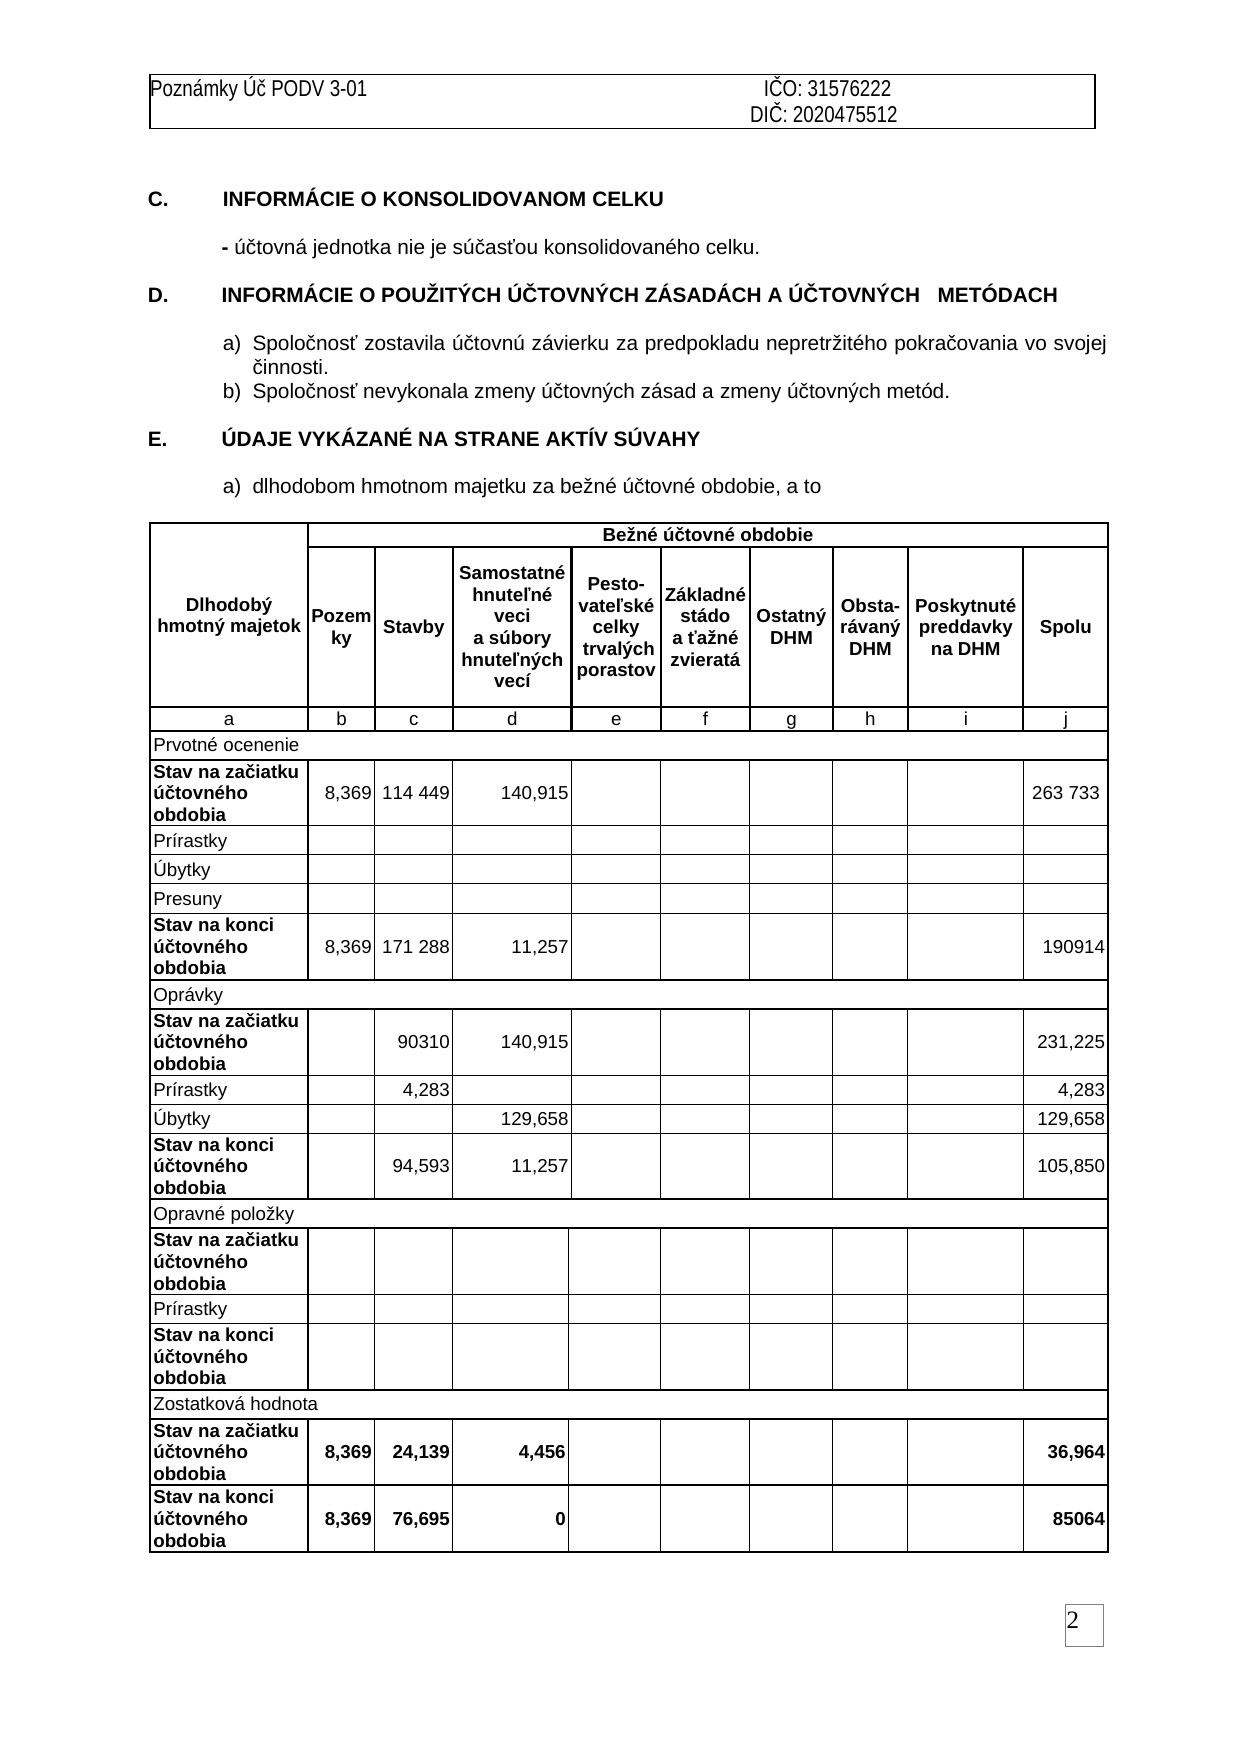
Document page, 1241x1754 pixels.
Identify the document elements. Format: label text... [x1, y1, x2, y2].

table_cell [908, 1076, 1023, 1103]
table_cell Presuny [151, 884, 307, 913]
table_cell Základné stádo a ťažné zvieratá [662, 548, 749, 706]
table_cell [453, 855, 571, 883]
table_cell [661, 1324, 749, 1388]
table_cell Ostatný DHM [751, 548, 832, 706]
table_cell [750, 855, 832, 883]
table_cell j [1024, 708, 1107, 729]
table_cell [375, 826, 452, 854]
table_cell [309, 1076, 374, 1103]
table_cell [908, 1486, 1023, 1551]
table_cell [1024, 884, 1107, 913]
table_cell Stavby [376, 548, 452, 706]
table_header Bežné účtovné obdobie [309, 524, 1107, 546]
table_cell [833, 914, 907, 979]
table_cell 140 915 [453, 761, 571, 825]
table_cell 94 593 [375, 1134, 452, 1198]
table_cell Stav na konci účtovného obdobia [151, 914, 307, 979]
table_cell Obsta-rávaný DHM [834, 548, 907, 706]
table_cell [375, 1105, 452, 1132]
table_cell Stav na konci účtovného obdobia [151, 1134, 307, 1198]
table_cell 24 139 [375, 1420, 452, 1484]
table_cell [572, 1076, 660, 1103]
text D. INFORMÁCIE O POUŽITÝCH ÚČTOVNÝCH ZÁSADÁCH A ÚČTOVNÝCH METÓDACH [148, 283, 1100, 307]
table_cell [572, 1010, 660, 1074]
table_cell [375, 1295, 452, 1323]
table_cell [453, 1229, 568, 1294]
table_cell Stav na začiatku účtovného obdobia [151, 761, 307, 825]
table_cell Prírastky [151, 826, 307, 854]
table_cell [309, 1134, 374, 1198]
table_cell Stav na konci účtovného obdobia [151, 1324, 307, 1388]
table_cell Samostatné hnuteľné veci a súbory hnuteľných vecí [454, 548, 570, 706]
table_cell 129 658 [1024, 1105, 1107, 1132]
table_cell 114 449 [375, 761, 452, 825]
table_cell 129 658 [453, 1105, 571, 1132]
table_cell 190914 [1024, 914, 1107, 979]
table_cell [750, 1295, 832, 1323]
table_cell [750, 1076, 832, 1103]
table_cell g [751, 708, 832, 729]
table_cell Prvotné ocenenie [151, 732, 1107, 758]
table_cell [661, 1229, 749, 1294]
table_cell [375, 855, 452, 883]
table_cell Prírastky [151, 1295, 307, 1323]
table_cell [375, 1324, 452, 1388]
table_cell [833, 1486, 907, 1551]
table_cell [1024, 826, 1107, 854]
table_cell [750, 914, 832, 979]
table_cell i [909, 708, 1022, 729]
table_cell [661, 1076, 749, 1103]
table_cell [750, 884, 832, 913]
table_cell [908, 1324, 1023, 1388]
list Spoločnosť nevykonala zmeny účtovných zásad a zmeny účtovných metód. [223, 378, 1100, 402]
table_cell Prírastky [151, 1076, 307, 1103]
table_cell [661, 914, 749, 979]
table_cell Zostatková hodnota [151, 1391, 1107, 1417]
table_cell [908, 1229, 1023, 1294]
table_cell [750, 1134, 832, 1198]
table_cell Stav na konci účtovného obdobia [151, 1486, 307, 1551]
table_cell [908, 826, 1023, 854]
table_cell b [309, 708, 374, 729]
table_cell [833, 1134, 907, 1198]
table_cell [309, 826, 374, 854]
table_cell [569, 1486, 660, 1551]
table_cell [375, 1229, 452, 1294]
table_cell 4 283 [375, 1076, 452, 1103]
table_cell [309, 1229, 374, 1294]
table_cell 8 369 [309, 1486, 374, 1551]
table_cell [453, 1324, 568, 1388]
table_cell Spolu [1024, 548, 1107, 706]
table_cell [309, 1010, 374, 1074]
table_cell [661, 1486, 749, 1551]
list - účtovná jednotka nie je súčasťou konsolidovaného celku. [148, 235, 1100, 259]
table_cell [1024, 1295, 1107, 1323]
table_cell d [454, 708, 570, 729]
table_cell [572, 914, 660, 979]
table_cell [572, 855, 660, 883]
table_cell [750, 1486, 832, 1551]
table_cell [572, 761, 660, 825]
table_cell [309, 884, 374, 913]
table_cell [309, 855, 374, 883]
table_cell 11 257 [453, 914, 571, 979]
table_cell Oprávky [151, 981, 1107, 1008]
table_cell [661, 1134, 749, 1198]
table_cell h [834, 708, 907, 729]
table_cell [833, 1010, 907, 1074]
table_cell Stav na začiatku účtovného obdobia [151, 1420, 307, 1484]
table_cell [661, 1010, 749, 1074]
table_cell [1024, 855, 1107, 883]
table_cell Opravné položky [151, 1200, 1107, 1227]
table_cell [833, 884, 907, 913]
table_cell [569, 1420, 660, 1484]
table_cell [453, 1295, 568, 1323]
table_cell 8 369 [309, 1420, 374, 1484]
table_cell [309, 1295, 374, 1323]
table_cell [750, 1420, 832, 1484]
table_cell [661, 826, 749, 854]
table_cell [750, 1324, 832, 1388]
table_cell [1024, 1324, 1107, 1388]
table_cell 85064 [1024, 1486, 1107, 1551]
table_cell [569, 1229, 660, 1294]
table_cell [309, 1105, 374, 1132]
table_cell [833, 1105, 907, 1132]
table_cell [908, 855, 1023, 883]
list INFORMÁCIE O KONSOLIDOVANOM CELKU [148, 187, 1100, 211]
table_cell [750, 1229, 832, 1294]
table_cell 76 695 [375, 1486, 452, 1551]
table_cell [569, 1324, 660, 1388]
table_cell 0 [453, 1486, 568, 1551]
table_cell Stav na začiatku účtovného obdobia [151, 1010, 307, 1074]
table_cell Poskytnuté preddavky na DHM [909, 548, 1022, 706]
table_cell e [573, 708, 660, 729]
table_cell c [376, 708, 452, 729]
table_cell Pozemky [309, 548, 374, 706]
table_cell [833, 761, 907, 825]
table_cell [572, 826, 660, 854]
table_cell [908, 1295, 1023, 1323]
table_cell 263 733 [1024, 761, 1107, 825]
table_cell [908, 1105, 1023, 1132]
table_cell [309, 1324, 374, 1388]
table_cell [833, 1420, 907, 1484]
table_cell [569, 1295, 660, 1323]
table_cell 36 964 [1024, 1420, 1107, 1484]
table_cell [750, 761, 832, 825]
table_header Dlhodobý hmotný majetok [151, 524, 307, 706]
table_cell [908, 1010, 1023, 1074]
table_cell [908, 1420, 1023, 1484]
table_cell [833, 855, 907, 883]
table_cell [1024, 1229, 1107, 1294]
table_cell [833, 1076, 907, 1103]
table_cell [833, 1229, 907, 1294]
table_cell [572, 1134, 660, 1198]
table_cell 105 850 [1024, 1134, 1107, 1198]
table_cell 4 456 [453, 1420, 568, 1484]
table_cell [908, 1134, 1023, 1198]
table_cell [908, 761, 1023, 825]
text E. ÚDAJE VYKÁZANÉ NA STRANE AKTÍV SÚVAHY [148, 426, 1100, 450]
table_cell 4 283 [1024, 1076, 1107, 1103]
table_cell [750, 826, 832, 854]
table_cell [750, 1105, 832, 1132]
table_cell [833, 1295, 907, 1323]
table_cell [750, 1010, 832, 1074]
list dlhodobom hmotnom majetku za bežné účtovné obdobie, a to [223, 474, 1100, 498]
table_cell 140 915 [453, 1010, 571, 1074]
table_cell Stav na začiatku účtovného obdobia [151, 1229, 307, 1294]
table_cell [661, 855, 749, 883]
table_cell 171 288 [375, 914, 452, 979]
table_cell f [662, 708, 749, 729]
table_cell [572, 1105, 660, 1132]
table_cell 231 225 [1024, 1010, 1107, 1074]
table_cell [661, 761, 749, 825]
table_cell 90310 [375, 1010, 452, 1074]
table_cell 8 369 [309, 761, 374, 825]
table_cell [375, 884, 452, 913]
table_cell [453, 1076, 571, 1103]
table_cell Úbytky [151, 855, 307, 883]
table_cell [833, 1324, 907, 1388]
table_cell 8 369 [309, 914, 374, 979]
table_cell [833, 826, 907, 854]
table_cell [661, 884, 749, 913]
table_cell Pesto-vateľské celky trvalých porastov [573, 548, 660, 706]
table_cell [908, 914, 1023, 979]
table_cell [453, 884, 571, 913]
table_cell [661, 1420, 749, 1484]
table_cell [661, 1105, 749, 1132]
table_cell [908, 884, 1023, 913]
table_cell [661, 1295, 749, 1323]
list Spoločnosť zostavila účtovnú závierku za predpokladu nepretržitého pokračovania vo svojej činnosti. [223, 331, 1107, 378]
table_cell 11 257 [453, 1134, 571, 1198]
table_cell Úbytky [151, 1105, 307, 1132]
table_cell a [151, 708, 307, 729]
table_cell [453, 826, 571, 854]
table_cell [572, 884, 660, 913]
